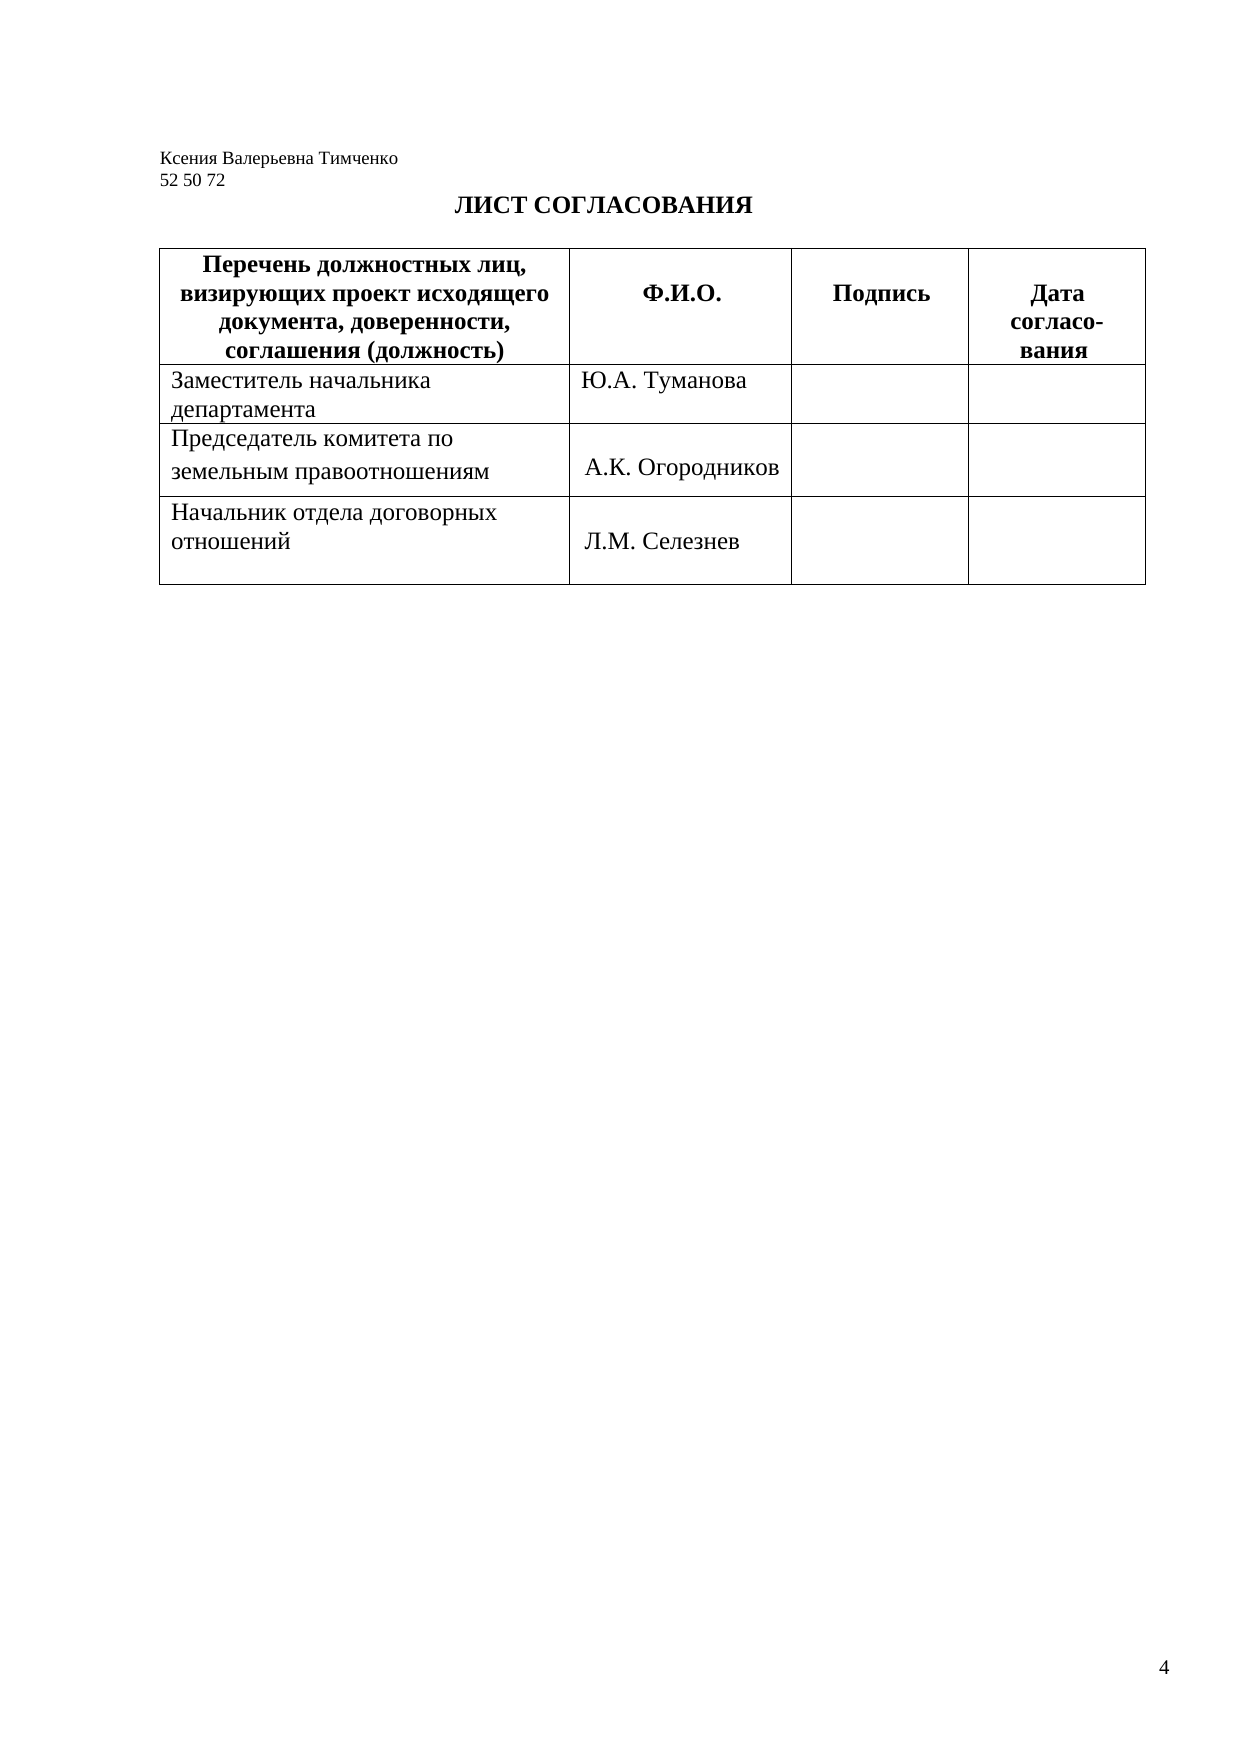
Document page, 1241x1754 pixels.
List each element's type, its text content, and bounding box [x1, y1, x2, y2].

table_cell Заместитель начальника департамента [160, 365, 569, 422]
table_header Перечень должностных лиц, визирующих проект исходящего документа, доверенности, соглашения (должность) [160, 249, 569, 364]
table_header Ф.И.О. [570, 249, 791, 364]
table_cell Председатель комитета по земельным правоотношениям [160, 424, 569, 496]
text 52 50 72 [159, 169, 1169, 190]
table_cell Начальник отдела договорных отношений [160, 497, 569, 583]
table_cell [969, 424, 1145, 496]
table_header Подпись [792, 249, 968, 364]
table_cell [792, 497, 968, 583]
table_cell Л.М. Селезнев [570, 497, 791, 583]
table_cell Ю.А. Туманова [570, 365, 791, 422]
text ЛИСТ СОГЛАСОВАНИЯ [381, 190, 1169, 219]
table_cell [969, 497, 1145, 583]
table_header Дата согласо-вания [969, 249, 1145, 364]
table_cell [792, 424, 968, 496]
table_cell [792, 365, 968, 422]
text Ксения Валерьевна Тимченко [159, 147, 1169, 169]
table_cell А.К. Огородников [570, 424, 791, 496]
table_cell [969, 365, 1145, 422]
